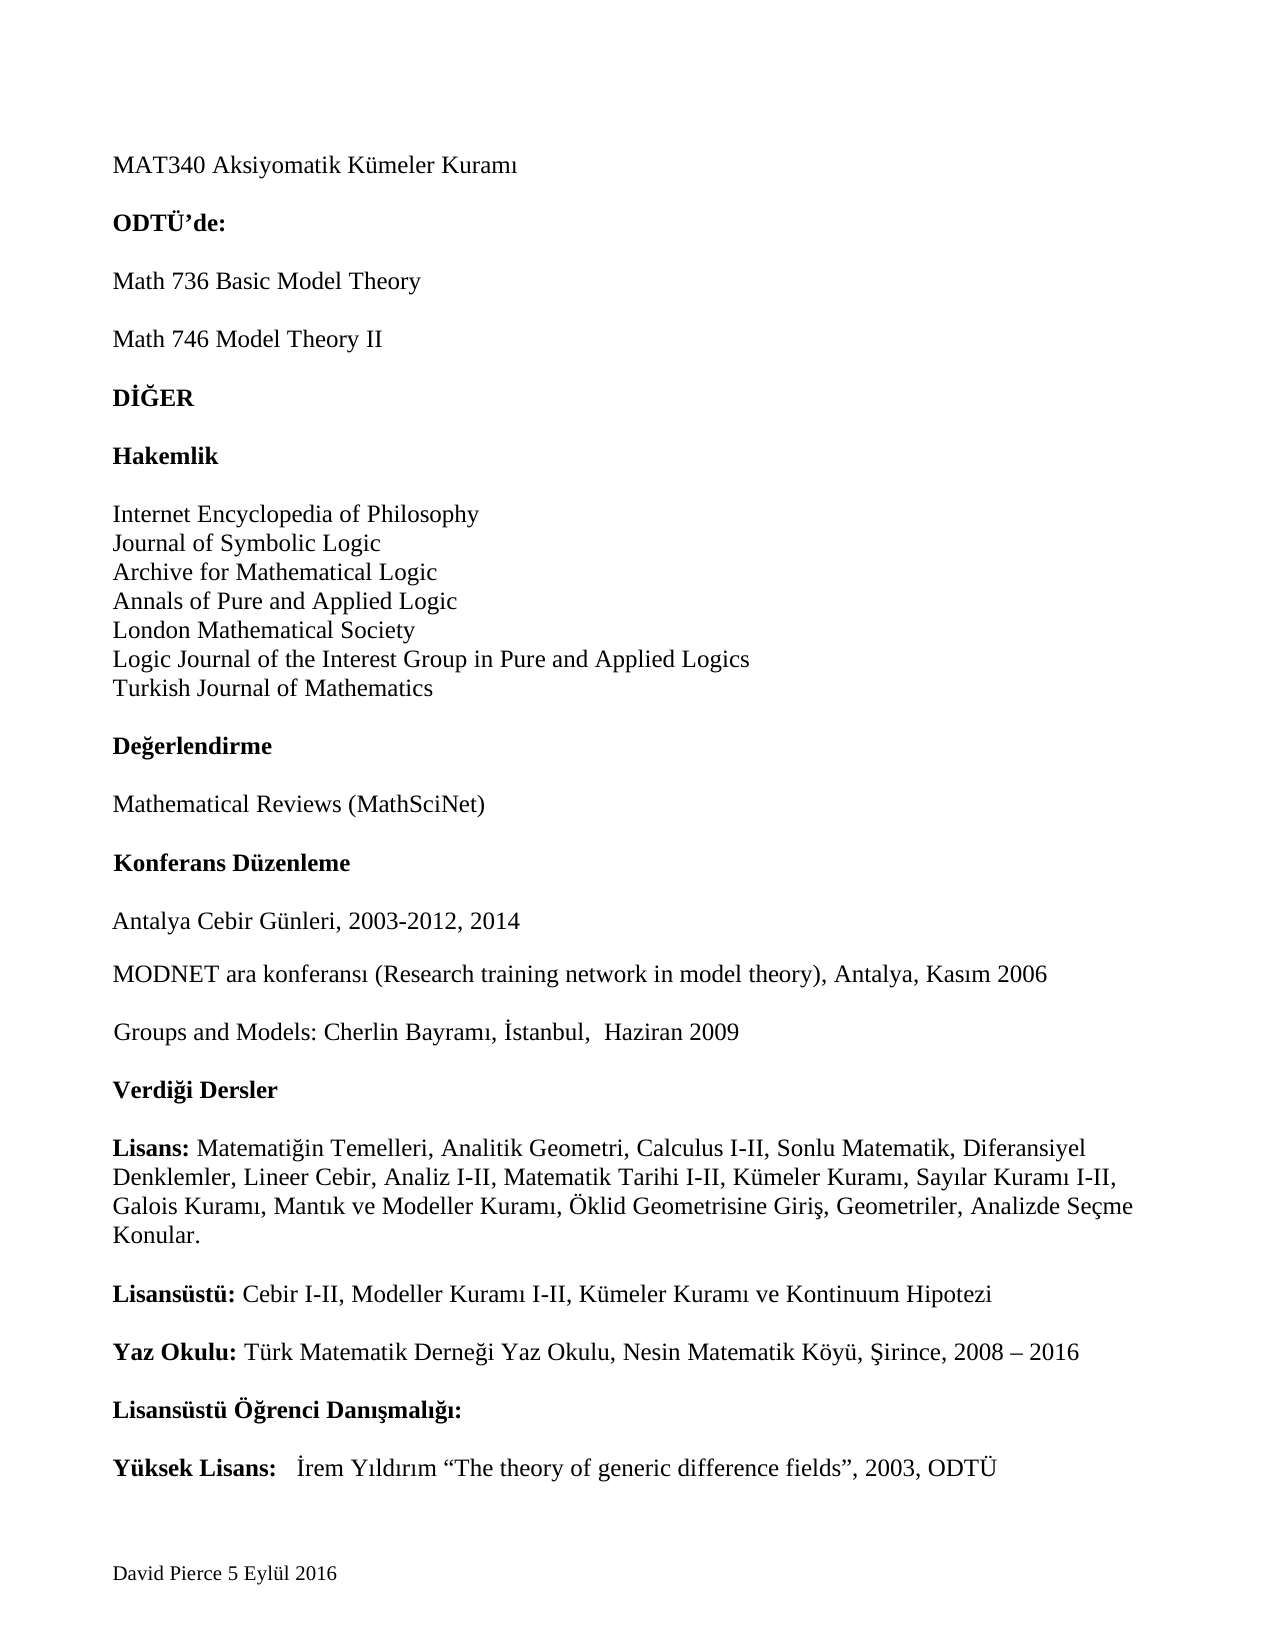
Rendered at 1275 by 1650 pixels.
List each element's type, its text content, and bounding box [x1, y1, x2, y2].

subtitle Groups and Models: Cherlin Bayramı, İstanbul, Haziran 2009 [113, 1017, 1162, 1046]
text London Mathematical Society [112, 615, 1162, 644]
text Logic Journal of the Interest Group in Pure and Applied Logics [112, 644, 1162, 673]
text Verdiği Dersler [112, 1075, 1162, 1104]
text Math 746 Model Theory II [112, 324, 1162, 353]
text Archive for Mathematical Logic [112, 557, 1162, 586]
text Lisansüstü Öğrenci Danışmalığı: [112, 1395, 1162, 1424]
text DİĞER [112, 382, 1162, 412]
text Yüksek Lisans: İrem Yıldırım “The theory of generic difference fields”, 2003, ODTÜ [112, 1453, 1162, 1482]
text Turkish Journal of Mathematics [112, 673, 1162, 702]
text Annals of Pure and Applied Logic [112, 586, 1162, 615]
text Mathematical Reviews (MathSciNet) [112, 789, 1162, 818]
text Yaz Okulu: Türk Matematik Derneği Yaz Okulu, Nesin Matematik Köyü, Şirince, 2008 – 2016 [112, 1337, 1162, 1366]
text Değerlendirme [112, 731, 1162, 760]
subtitle Antalya Cebir Günleri, 2003-2012, 2014 [112, 906, 1162, 935]
text MAT340 Aksiyomatik Kümeler Kuramı [112, 150, 1162, 179]
text MODNET ara konferansı (Research training network in model theory), Antalya, Kasım 2006 [112, 959, 1162, 988]
text Lisansüstü: Cebir I-II, Modeller Kuramı I-II, Kümeler Kuramı ve Kontinuum Hipotezi [112, 1278, 1162, 1307]
subtitle Konferans Düzenleme [113, 847, 1162, 877]
text Lisans: Matematiğin Temelleri, Analitik Geometri, Calculus I-II, Sonlu Matematik, Diferansiyel Denklemler, Lineer Cebir, Analiz I-II, Matematik Tarihi I-II, Kümeler Kuramı, Sayılar Kuramı I-II, Galois Kuramı, Mantık ve Modeller Kuramı, Öklid Geometrisine Giriş, Geometriler, Analizde Seçme Konular. [112, 1133, 1162, 1249]
text ODTÜ’de: [112, 208, 1162, 237]
text Hakemlik [112, 441, 1162, 470]
text Math 736 Basic Model Theory [112, 266, 1162, 295]
text Journal of Symbolic Logic [112, 528, 1162, 557]
text Internet Encyclopedia of Philosophy [112, 499, 1162, 528]
